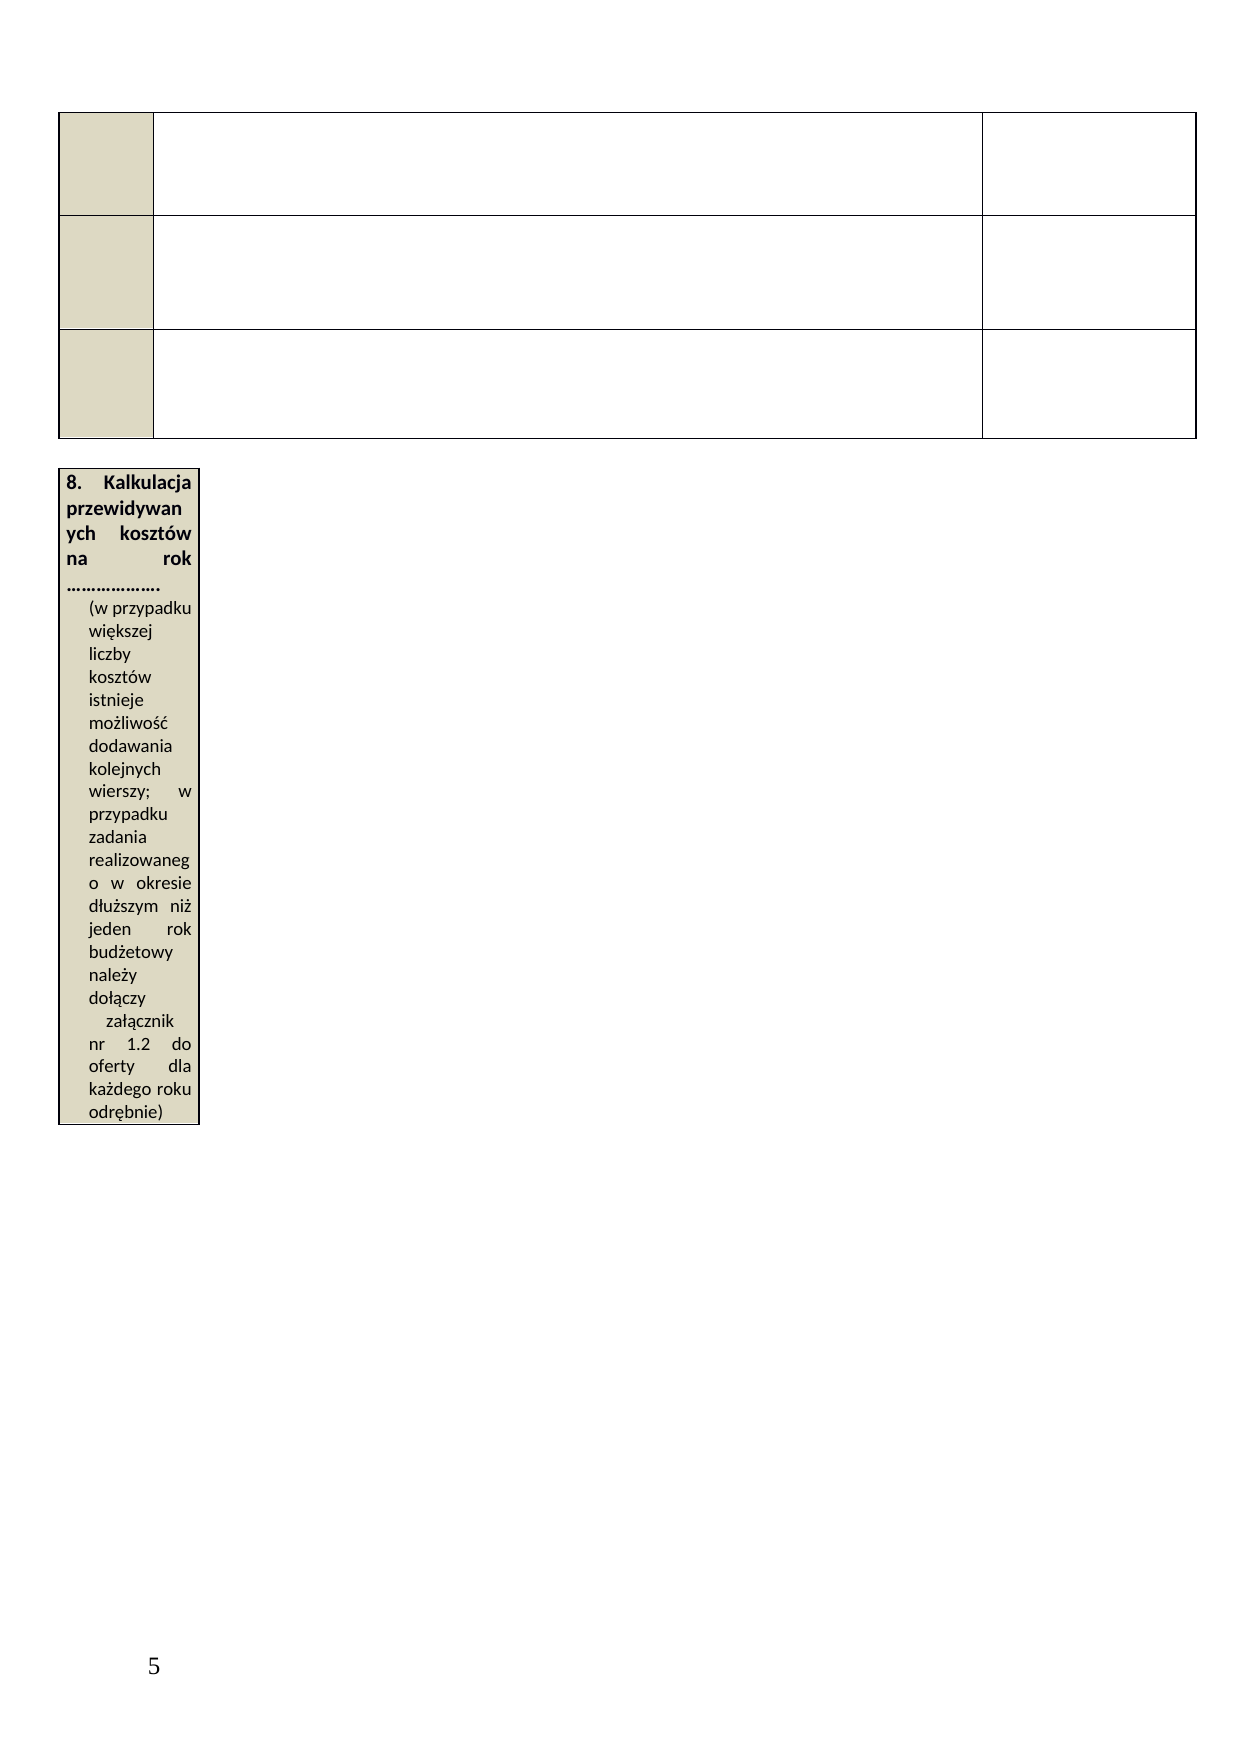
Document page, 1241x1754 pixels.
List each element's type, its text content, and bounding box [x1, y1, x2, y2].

table_cell [60, 216, 153, 328]
table_cell [983, 330, 1195, 437]
table_cell [154, 216, 982, 328]
table_cell [983, 113, 1195, 215]
table_cell [983, 216, 1195, 328]
table_cell [154, 330, 982, 437]
table_cell [154, 113, 982, 215]
table_cell [60, 113, 153, 215]
table_header 8. Kalkulacja przewidywanych kosztów na rok ………………. (w przypadku większej liczby kosztów istnieje możliwość dodawania kolejnych wierszy; w przypadku zadania realizowanego w okresie dłuższym niż jeden rok budżetowy należy dołączy załącznik nr 1.2 do oferty dla każdego roku odrębnie) [60, 469, 198, 1123]
table_cell [60, 330, 153, 437]
